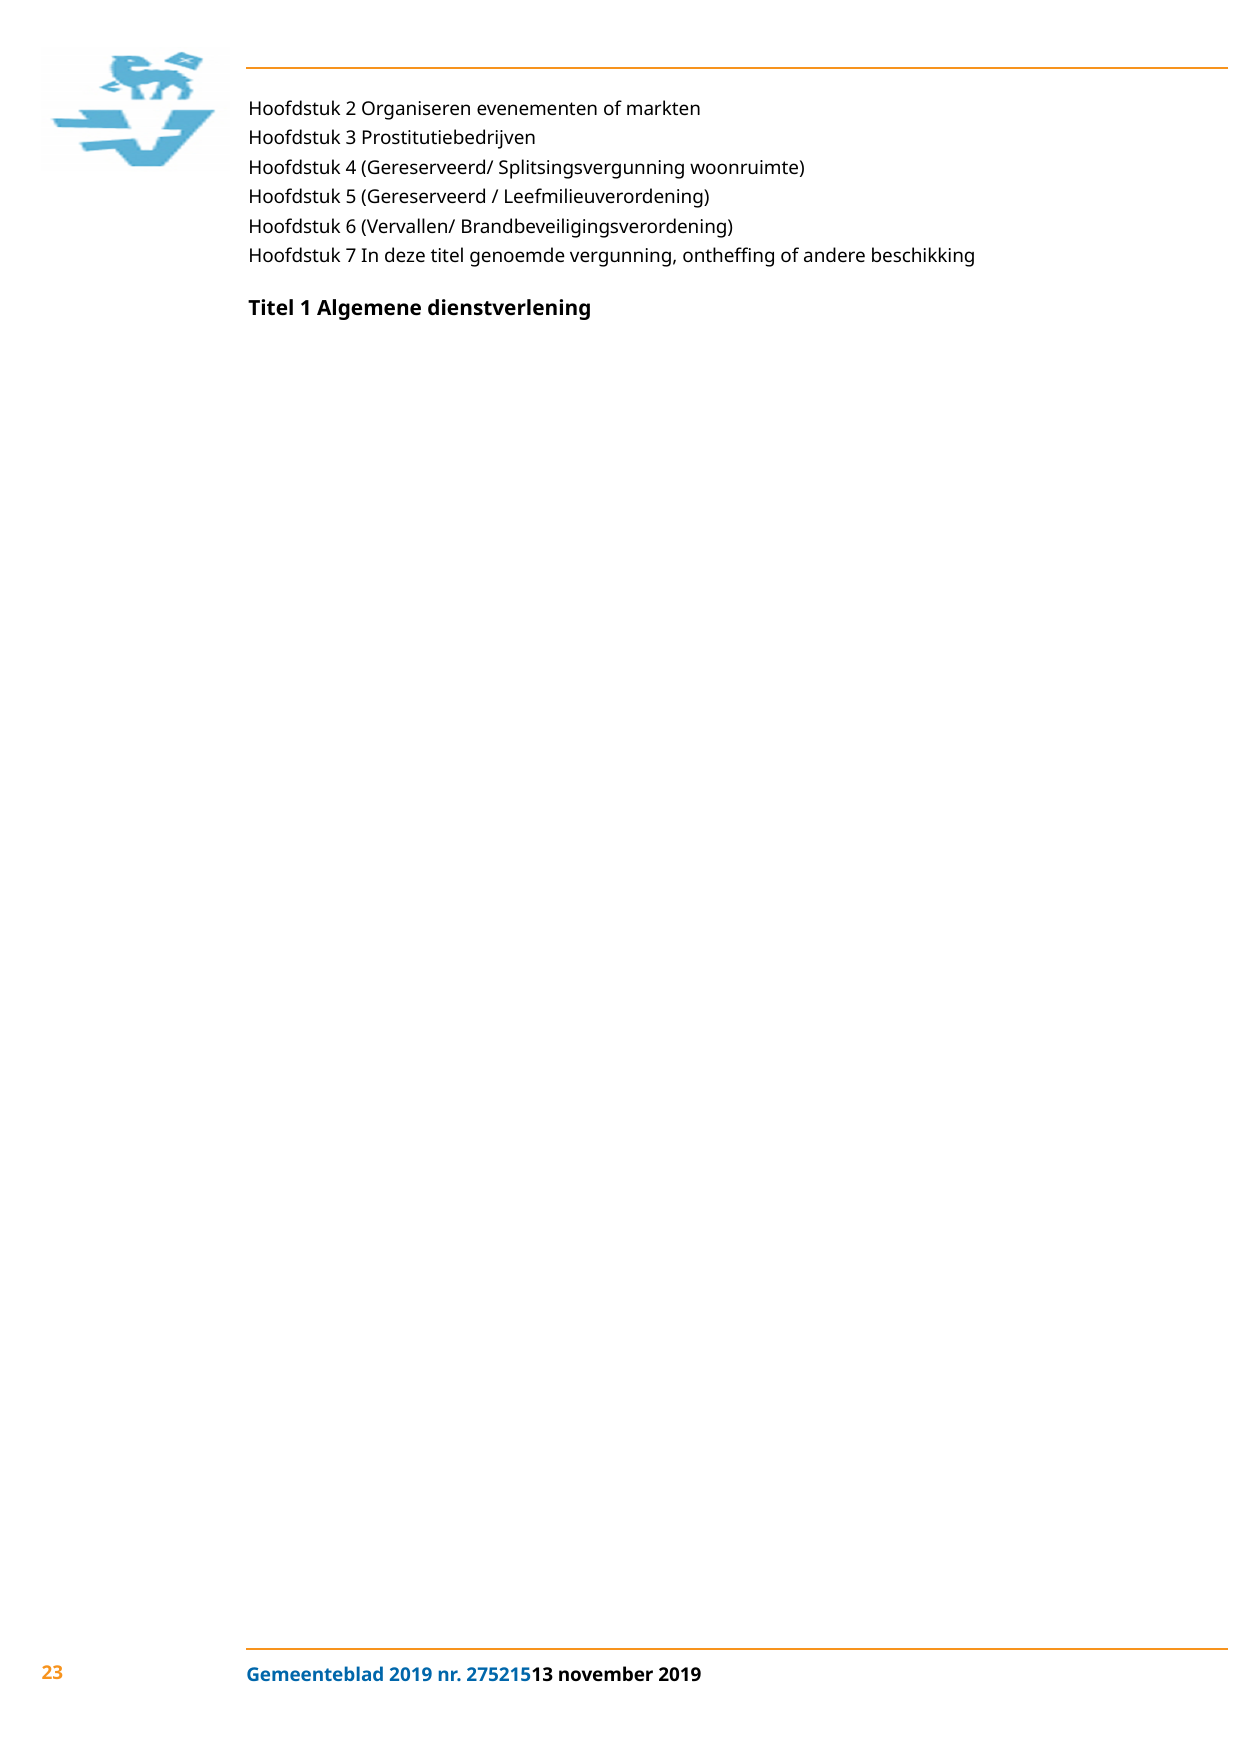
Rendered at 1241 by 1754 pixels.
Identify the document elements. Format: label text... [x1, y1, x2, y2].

text Hoofdstuk 5 (Gereserveerd / Leefmilieuverordening) [248, 183, 1152, 209]
picture [41, 47, 231, 172]
text Hoofdstuk 6 (Vervallen/ Brandbeveiligingsverordening) [248, 213, 1152, 239]
text Hoofdstuk 3 Prostitutiebedrijven [248, 124, 1152, 150]
text Hoofdstuk 2 Organiseren evenementen of markten [248, 95, 1152, 121]
text Hoofdstuk 4 (Gereserveerd/ Splitsingsvergunning woonruimte) [248, 154, 1152, 180]
text Titel 1 Algemene dienstverlening [248, 293, 1152, 322]
text Hoofdstuk 7 In deze titel genoemde vergunning, ontheffing of andere beschikking [248, 243, 1152, 268]
